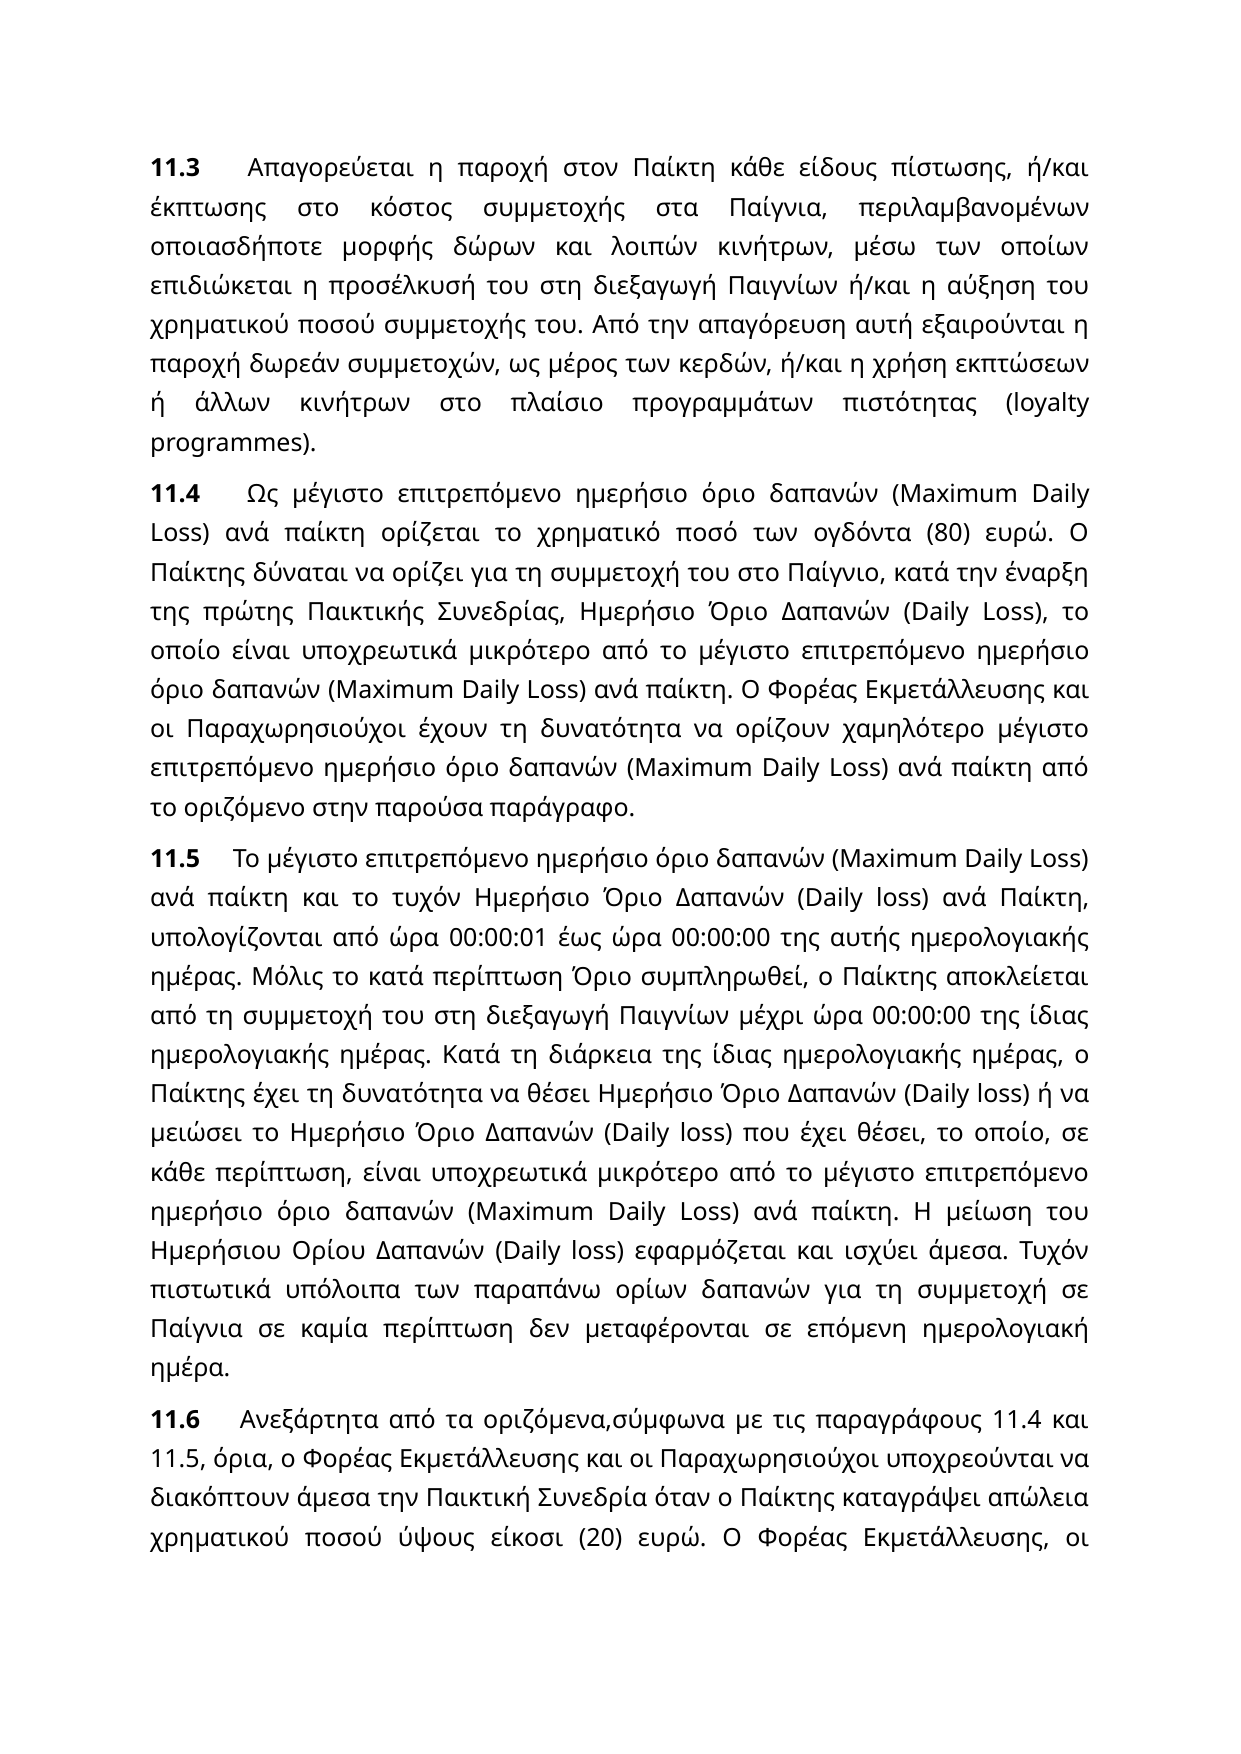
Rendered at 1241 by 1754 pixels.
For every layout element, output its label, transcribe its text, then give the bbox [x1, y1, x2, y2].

text 11.3 Απαγορεύεται η παροχή στον Παίκτη κάθε είδους πίστωσης, ή/και έκπτωσης στο κόστος συμμετοχής στα Παίγνια, περιλαμβανομένων οποιασδήποτε μορφής δώρων και λοιπών κινήτρων, μέσω των οποίων επιδιώκεται η προσέλκυσή του στη διεξαγωγή Παιγνίων ή/και η αύξηση του χρηματικού ποσού συμμετοχής του. Από την απαγόρευση αυτή εξαιρούνται η παροχή δωρεάν συμμετοχών, ως μέρος των κερδών, ή/και η χρήση εκπτώσεων ή άλλων κινήτρων στο πλαίσιο προγραμμάτων πιστότητας (loyalty programmes). [150, 150, 1090, 458]
text 11.4 Ως μέγιστο επιτρεπόμενο ημερήσιο όριο δαπανών (Maximum Daily Loss) ανά παίκτη ορίζεται το χρηματικό ποσό των ογδόντα (80) ευρώ. Ο Παίκτης δύναται να ορίζει για τη συμμετοχή του στο Παίγνιο, κατά την έναρξη της πρώτης Παικτικής Συνεδρίας, Ημερήσιο Όριο Δαπανών (Daily Loss), το οποίο είναι υποχρεωτικά μικρότερο από το μέγιστο επιτρεπόμενο ημερήσιο όριο δαπανών (Maximum Daily Loss) ανά παίκτη. Ο Φορέας Εκμετάλλευσης και οι Παραχωρησιούχοι έχουν τη δυνατότητα να ορίζουν χαμηλότερο μέγιστο επιτρεπόμενο ημερήσιο όριο δαπανών (Maximum Daily Loss) ανά παίκτη από το οριζόμενο στην παρούσα παράγραφο. [150, 476, 1090, 823]
text 11.5 Το μέγιστο επιτρεπόμενο ημερήσιο όριο δαπανών (Maximum Daily Loss) ανά παίκτη και το τυχόν Ημερήσιο Όριο Δαπανών (Daily loss) ανά Παίκτη, υπολογίζονται από ώρα 00:00:01 έως ώρα 00:00:00 της αυτής ημερολογιακής ημέρας. Μόλις το κατά περίπτωση Όριο συμπληρωθεί, ο Παίκτης αποκλείεται από τη συμμετοχή του στη διεξαγωγή Παιγνίων μέχρι ώρα 00:00:00 της ίδιας ημερολογιακής ημέρας. Κατά τη διάρκεια της ίδιας ημερολογιακής ημέρας, ο Παίκτης έχει τη δυνατότητα να θέσει Ημερήσιο Όριο Δαπανών (Daily loss) ή να μειώσει το Ημερήσιο Όριο Δαπανών (Daily loss) που έχει θέσει, το οποίο, σε κάθε περίπτωση, είναι υποχρεωτικά μικρότερο από το μέγιστο επιτρεπόμενο ημερήσιο όριο δαπανών (Maximum Daily Loss) ανά παίκτη. Η μείωση του Ημερήσιου Ορίου Δαπανών (Daily loss) εφαρμόζεται και ισχύει άμεσα. Τυχόν πιστωτικά υπόλοιπα των παραπάνω ορίων δαπανών για τη συμμετοχή σε Παίγνια σε καμία περίπτωση δεν μεταφέρονται σε επόμενη ημερολογιακή ημέρα. [150, 841, 1090, 1384]
text 11.6 Ανεξάρτητα από τα οριζόμενα,σύμφωνα με τις παραγράφους 11.4 και 11.5, όρια, ο Φορέας Εκμετάλλευσης και οι Παραχωρησιούχοι υποχρεούνται να διακόπτουν άμεσα την Παικτική Συνεδρία όταν ο Παίκτης καταγράψει απώλεια χρηματικού ποσού ύψους είκοσι (20) ευρώ. Ο Φορέας Εκμετάλλευσης, οι [150, 1402, 1090, 1553]
